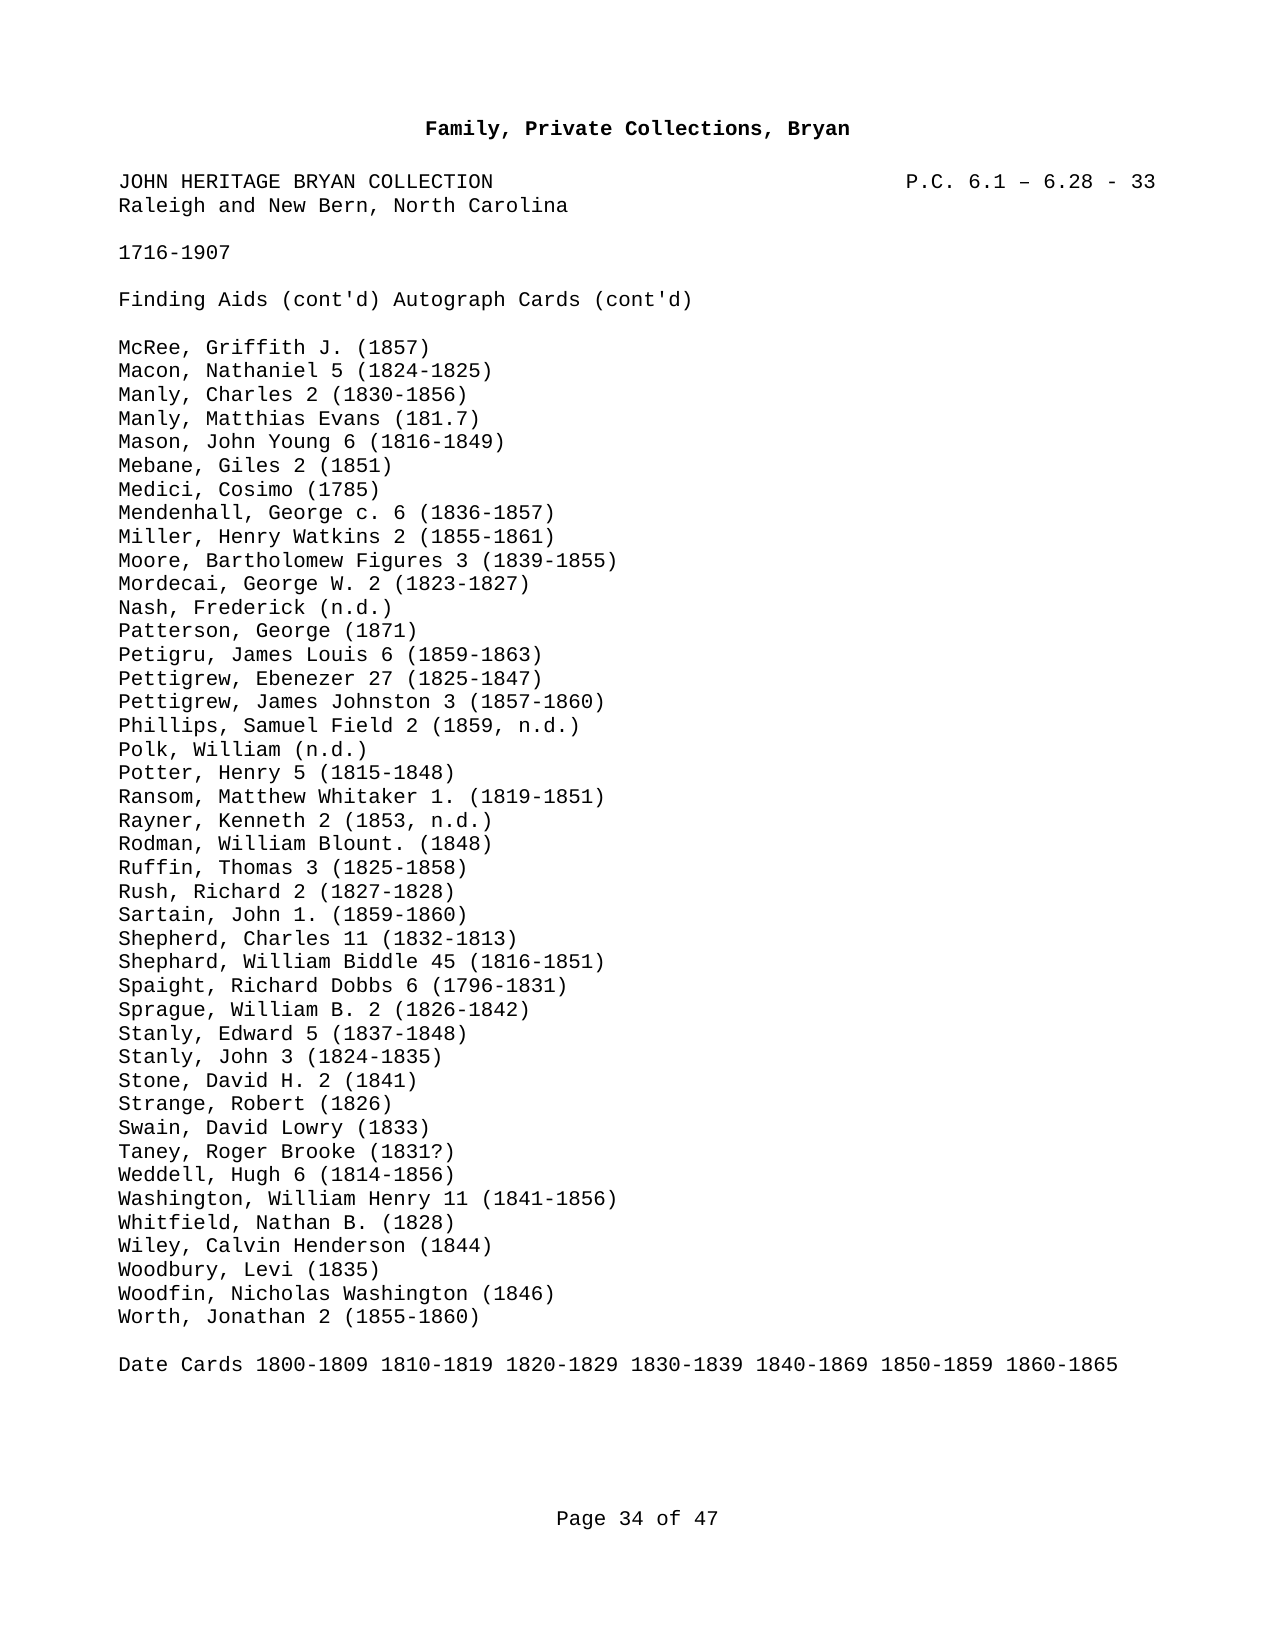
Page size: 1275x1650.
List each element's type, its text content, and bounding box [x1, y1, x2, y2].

text Miller, Henry Watkins 2 (1855-1861) [118, 526, 1157, 549]
text Rayner, Kenneth 2 (1853, n.d.) [118, 810, 1157, 833]
text Washington, William Henry 11 (1841-1856) [118, 1188, 1157, 1212]
text Shephard, William Biddle 45 (1816-1851) [118, 952, 1157, 975]
text Rush, Richard 2 (1827-1828) [118, 881, 1157, 904]
text Finding Aids (cont'd) Autograph Cards (cont'd) [118, 289, 1157, 313]
text Mason, John Young 6 (1816-1849) [118, 431, 1157, 455]
text Petigru, James Louis 6 (1859-1863) [118, 644, 1157, 668]
text Mendenhall, George c. 6 (1836-1857) [118, 502, 1157, 526]
text JOHN HERITAGE BRYAN COLLECTION P.C. 6.1 – 6.28 - 33 Raleigh and New Bern, North Carolina 1716-1907 [118, 171, 1157, 266]
text Strange, Robert (1826) [118, 1093, 1157, 1117]
text Patterson, George (1871) [118, 621, 1157, 644]
text Weddell, Hugh 6 (1814-1856) [118, 1164, 1157, 1188]
text Stanly, Edward 5 (1837-1848) [118, 1022, 1157, 1046]
text Stone, David H. 2 (1841) [118, 1070, 1157, 1093]
text Medici, Cosimo (1785) [118, 479, 1157, 502]
text Moore, Bartholomew Figures 3 (1839-1855) [118, 549, 1157, 573]
text Stanly, John 3 (1824-1835) [118, 1046, 1157, 1070]
text Wiley, Calvin Henderson (1844) [118, 1235, 1157, 1259]
text Taney, Roger Brooke (1831?) [118, 1141, 1157, 1164]
text Worth, Jonathan 2 (1855-1860) [118, 1306, 1157, 1330]
text McRee, Griffith J. (1857) [118, 337, 1157, 360]
text Pettigrew, James Johnston 3 (1857-1860) [118, 691, 1157, 715]
text Sartain, John 1. (1859-1860) [118, 904, 1157, 928]
text Manly, Charles 2 (1830-1856) [118, 384, 1157, 408]
text Whitfield, Nathan B. (1828) [118, 1212, 1157, 1235]
text Woodbury, Levi (1835) [118, 1259, 1157, 1283]
text Manly, Matthias Evans (181.7) [118, 408, 1157, 431]
text Pettigrew, Ebenezer 27 (1825-1847) [118, 668, 1157, 691]
text Swain, David Lowry (1833) [118, 1117, 1157, 1141]
text Shepherd, Charles 11 (1832-1813) [118, 928, 1157, 952]
text Woodfin, Nicholas Washington (1846) [118, 1283, 1157, 1306]
text Sprague, William B. 2 (1826-1842) [118, 999, 1157, 1022]
text Ruffin, Thomas 3 (1825-1858) [118, 857, 1157, 881]
text Nash, Frederick (n.d.) [118, 597, 1157, 621]
text Ransom, Matthew Whitaker 1. (1819-1851) [118, 786, 1157, 810]
text Polk, William (n.d.) [118, 739, 1157, 762]
text Potter, Henry 5 (1815-1848) [118, 762, 1157, 786]
text Mordecai, George W. 2 (1823-1827) [118, 573, 1157, 597]
text Mebane, Giles 2 (1851) [118, 455, 1157, 479]
text Spaight, Richard Dobbs 6 (1796-1831) [118, 975, 1157, 999]
text Date Cards 1800-1809 1810-1819 1820-1829 1830-1839 1840-1869 1850-1859 1860-1865 [118, 1353, 1157, 1377]
text Macon, Nathaniel 5 (1824-1825) [118, 360, 1157, 384]
text Rodman, William Blount. (1848) [118, 833, 1157, 857]
text Phillips, Samuel Field 2 (1859, n.d.) [118, 715, 1157, 739]
